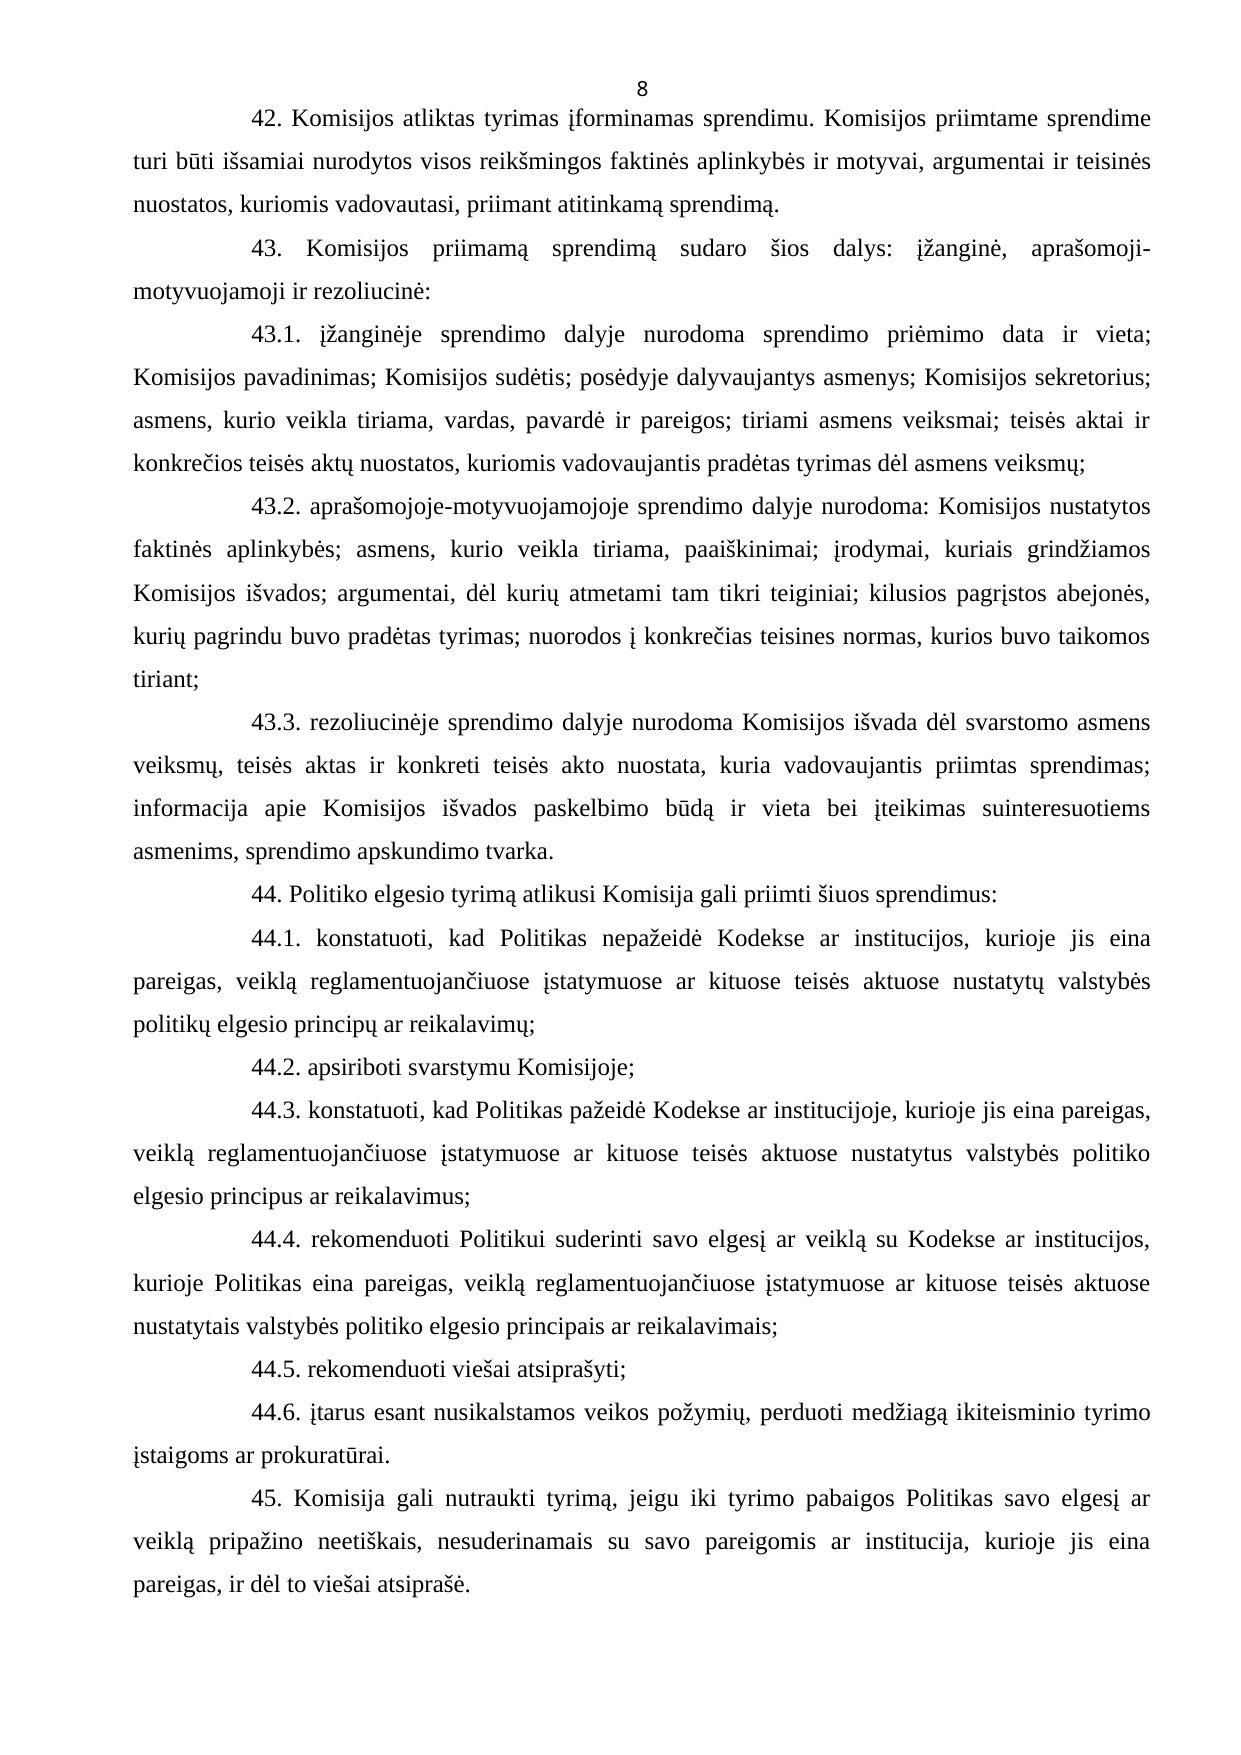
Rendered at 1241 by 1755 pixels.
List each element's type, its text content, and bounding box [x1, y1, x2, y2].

text 43.3. rezoliucinėje sprendimo dalyje nurodoma Komisijos išvada dėl svarstomo asmens veiksmų, teisės aktas ir konkreti teisės akto nuostata, kuria vadovaujantis priimtas sprendimas; informacija apie Komisijos išvados paskelbimo būdą ir vieta bei įteikimas suinteresuotiems asmenims, sprendimo apskundimo tvarka. [133, 707, 1152, 865]
text 44. Politiko elgesio tyrimą atlikusi Komisija gali priimti šiuos sprendimus: [133, 879, 1152, 908]
text 45. Komisija gali nutraukti tyrimą, jeigu iki tyrimo pabaigos Politikas savo elgesį ar veiklą pripažino neetiškais, nesuderinamais su savo pareigomis ar institucija, kurioje jis eina pareigas, ir dėl to viešai atsiprašė. [133, 1483, 1152, 1598]
text 42. Komisijos atliktas tyrimas įforminamas sprendimu. Komisijos priimtame sprendime turi būti išsamiai nurodytos visos reikšmingos faktinės aplinkybės ir motyvai, argumentai ir teisinės nuostatos, kuriomis vadovautasi, priimant atitinkamą sprendimą. [133, 103, 1152, 218]
text 44.4. rekomenduoti Politikui suderinti savo elgesį ar veiklą su Kodekse ar institucijos, kurioje Politikas eina pareigas, veiklą reglamentuojančiuose įstatymuose ar kituose teisės aktuose nustatytais valstybės politiko elgesio principais ar reikalavimais; [133, 1224, 1152, 1339]
text 43. Komisijos priimamą sprendimą sudaro šios dalys: įžanginė, aprašomoji-motyvuojamoji ir rezoliucinė: [133, 233, 1152, 304]
text 43.2. aprašomojoje-motyvuojamojoje sprendimo dalyje nurodoma: Komisijos nustatytos faktinės aplinkybės; asmens, kurio veikla tiriama, paaiškinimai; įrodymai, kuriais grindžiamos Komisijos išvados; argumentai, dėl kurių atmetami tam tikri teiginiai; kilusios pagrįstos abejonės, kurių pagrindu buvo pradėtas tyrimas; nuorodos į konkrečias teisines normas, kurios buvo taikomos tiriant; [133, 491, 1152, 693]
text 44.1. konstatuoti, kad Politikas nepažeidė Kodekse ar institucijos, kurioje jis eina pareigas, veiklą reglamentuojančiuose įstatymuose ar kituose teisės aktuose nustatytų valstybės politikų elgesio principų ar reikalavimų; [133, 923, 1152, 1038]
text 44.2. apsiriboti svarstymu Komisijoje; [133, 1052, 1152, 1081]
text 44.5. rekomenduoti viešai atsiprašyti; [133, 1354, 1152, 1383]
text 43.1. įžanginėje sprendimo dalyje nurodoma sprendimo priėmimo data ir vieta; Komisijos pavadinimas; Komisijos sudėtis; posėdyje dalyvaujantys asmenys; Komisijos sekretorius; asmens, kurio veikla tiriama, vardas, pavardė ir pareigos; tiriami asmens veiksmai; teisės aktai ir konkrečios teisės aktų nuostatos, kuriomis vadovaujantis pradėtas tyrimas dėl asmens veiksmų; [133, 319, 1152, 477]
text 44.6. įtarus esant nusikalstamos veikos požymių, perduoti medžiagą ikiteisminio tyrimo įstaigoms ar prokuratūrai. [133, 1397, 1152, 1469]
text 44.3. konstatuoti, kad Politikas pažeidė Kodekse ar institucijoje, kurioje jis eina pareigas, veiklą reglamentuojančiuose įstatymuose ar kituose teisės aktuose nustatytus valstybės politiko elgesio principus ar reikalavimus; [133, 1095, 1152, 1210]
